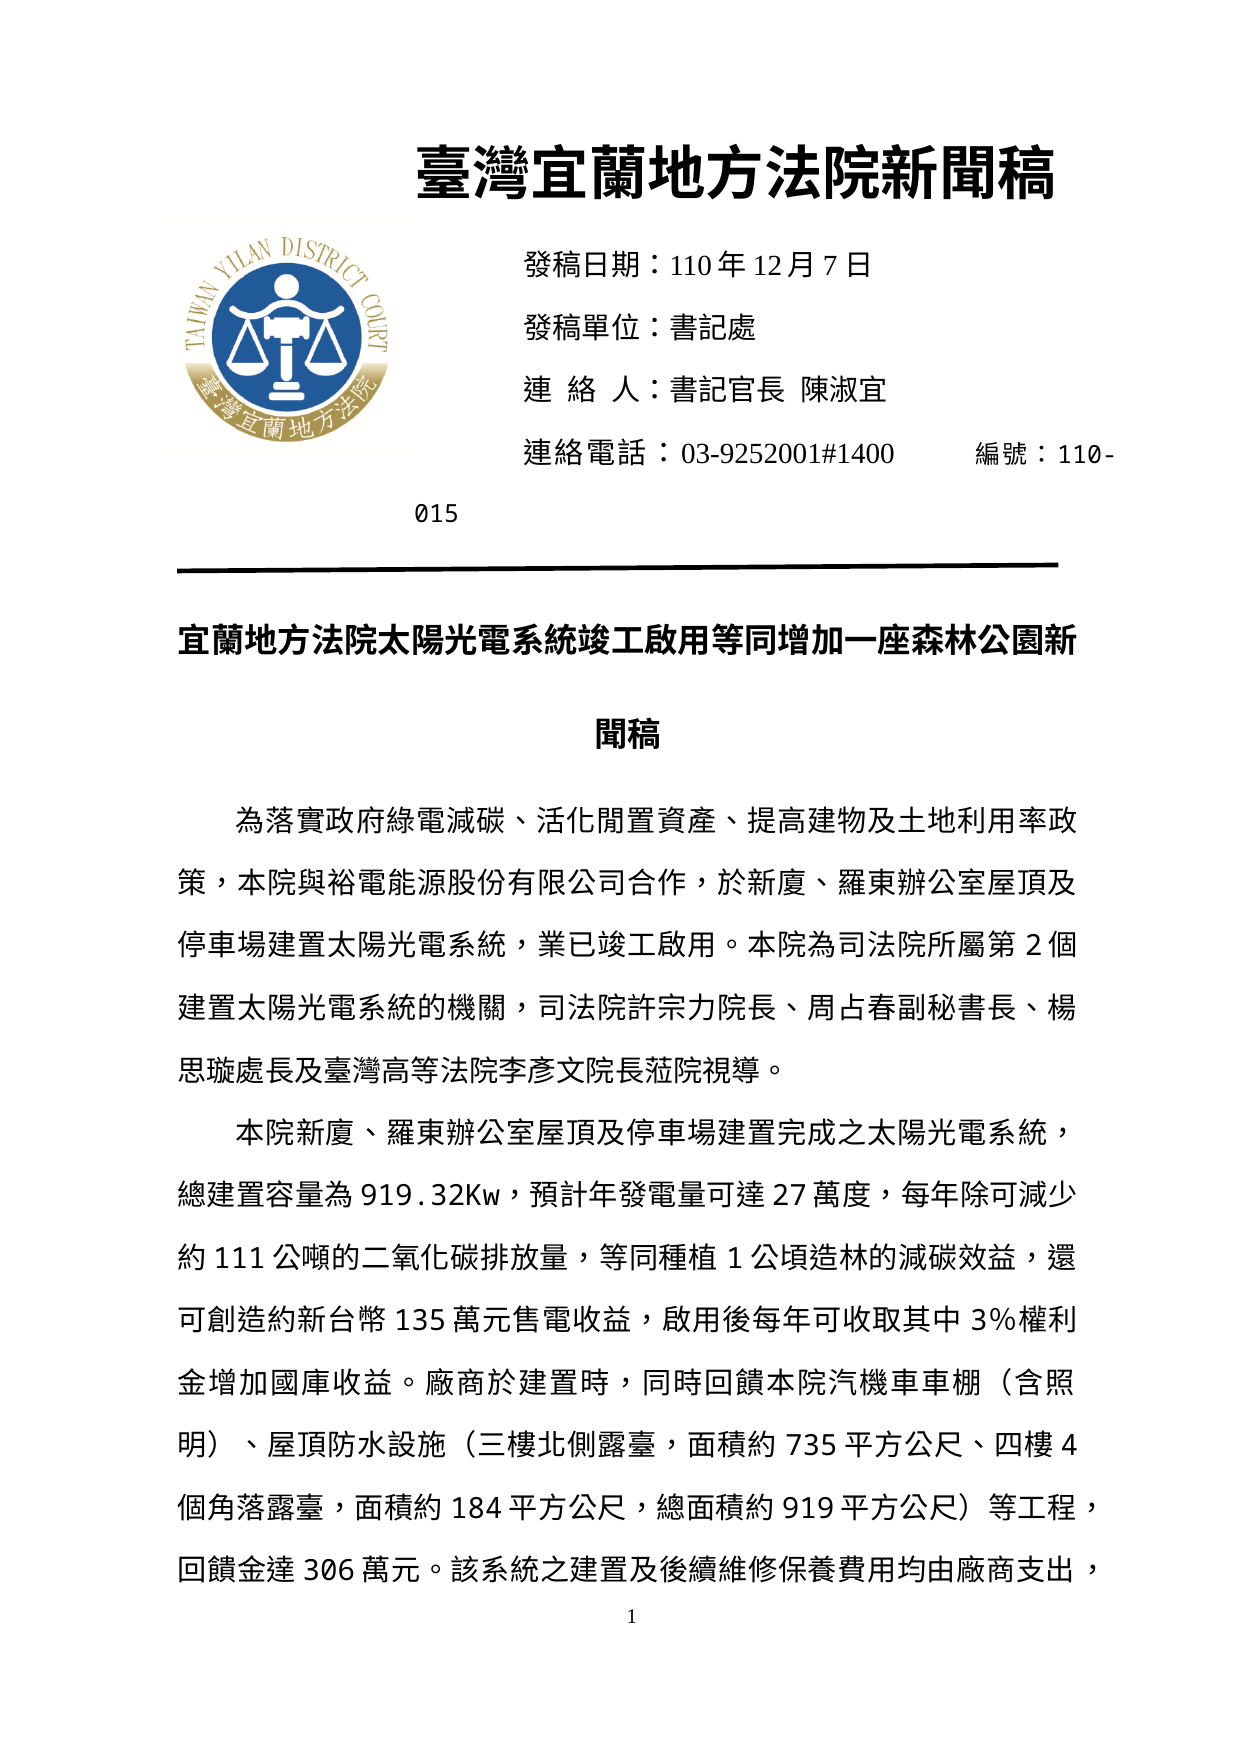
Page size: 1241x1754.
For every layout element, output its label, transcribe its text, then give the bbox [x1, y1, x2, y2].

text 宜蘭地方法院太陽光電系統竣工啟用等同增加一座森林公園新聞稿 [177, 596, 1078, 752]
text 為落實政府綠電減碳、活化閒置資產、提高建物及土地利用率政策，本院與裕電能源股份有限公司合作，於新廈、羅東辦公室屋頂及停車場建置太陽光電系統，業已竣工啟用。本院為司法院所屬第2個建置太陽光電系統的機關，司法院許宗力院長、周占春副秘書長、楊思璇處長及臺灣高等法院李彥文院長蒞院視導。 [177, 777, 1078, 1089]
table_header 臺灣宜蘭地方法院新聞稿 發稿日期：110年12月7 日 發稿單位：書記處 連 絡 人：書記官長 陳淑宜 連絡電話：03-9252001#1400 編號：110-015 [411, 96, 1120, 534]
text 本院新廈、羅東辦公室屋頂及停車場建置完成之太陽光電系統，總建置容量為919.32Kw，預計年發電量可達27萬度，每年除可減少約111公噸的二氧化碳排放量，等同種植1公頃造林的減碳效益，還可創造約新台幣135萬元售電收益，啟用後每年可收取其中3％權利金增加國庫收益。廠商於建置時，同時回饋本院汽機車車棚（含照明）、屋頂防水設施（三樓北側露臺，面積約735平方公尺、四樓4個角落露臺，面積約184平方公尺，總面積約919平方公尺）等工程，回饋金達306萬元。該系統之建置及後續維修保養費用均由廠商支出，機關無須支出經費。 [177, 1089, 1078, 1589]
table_header [161, 96, 411, 534]
